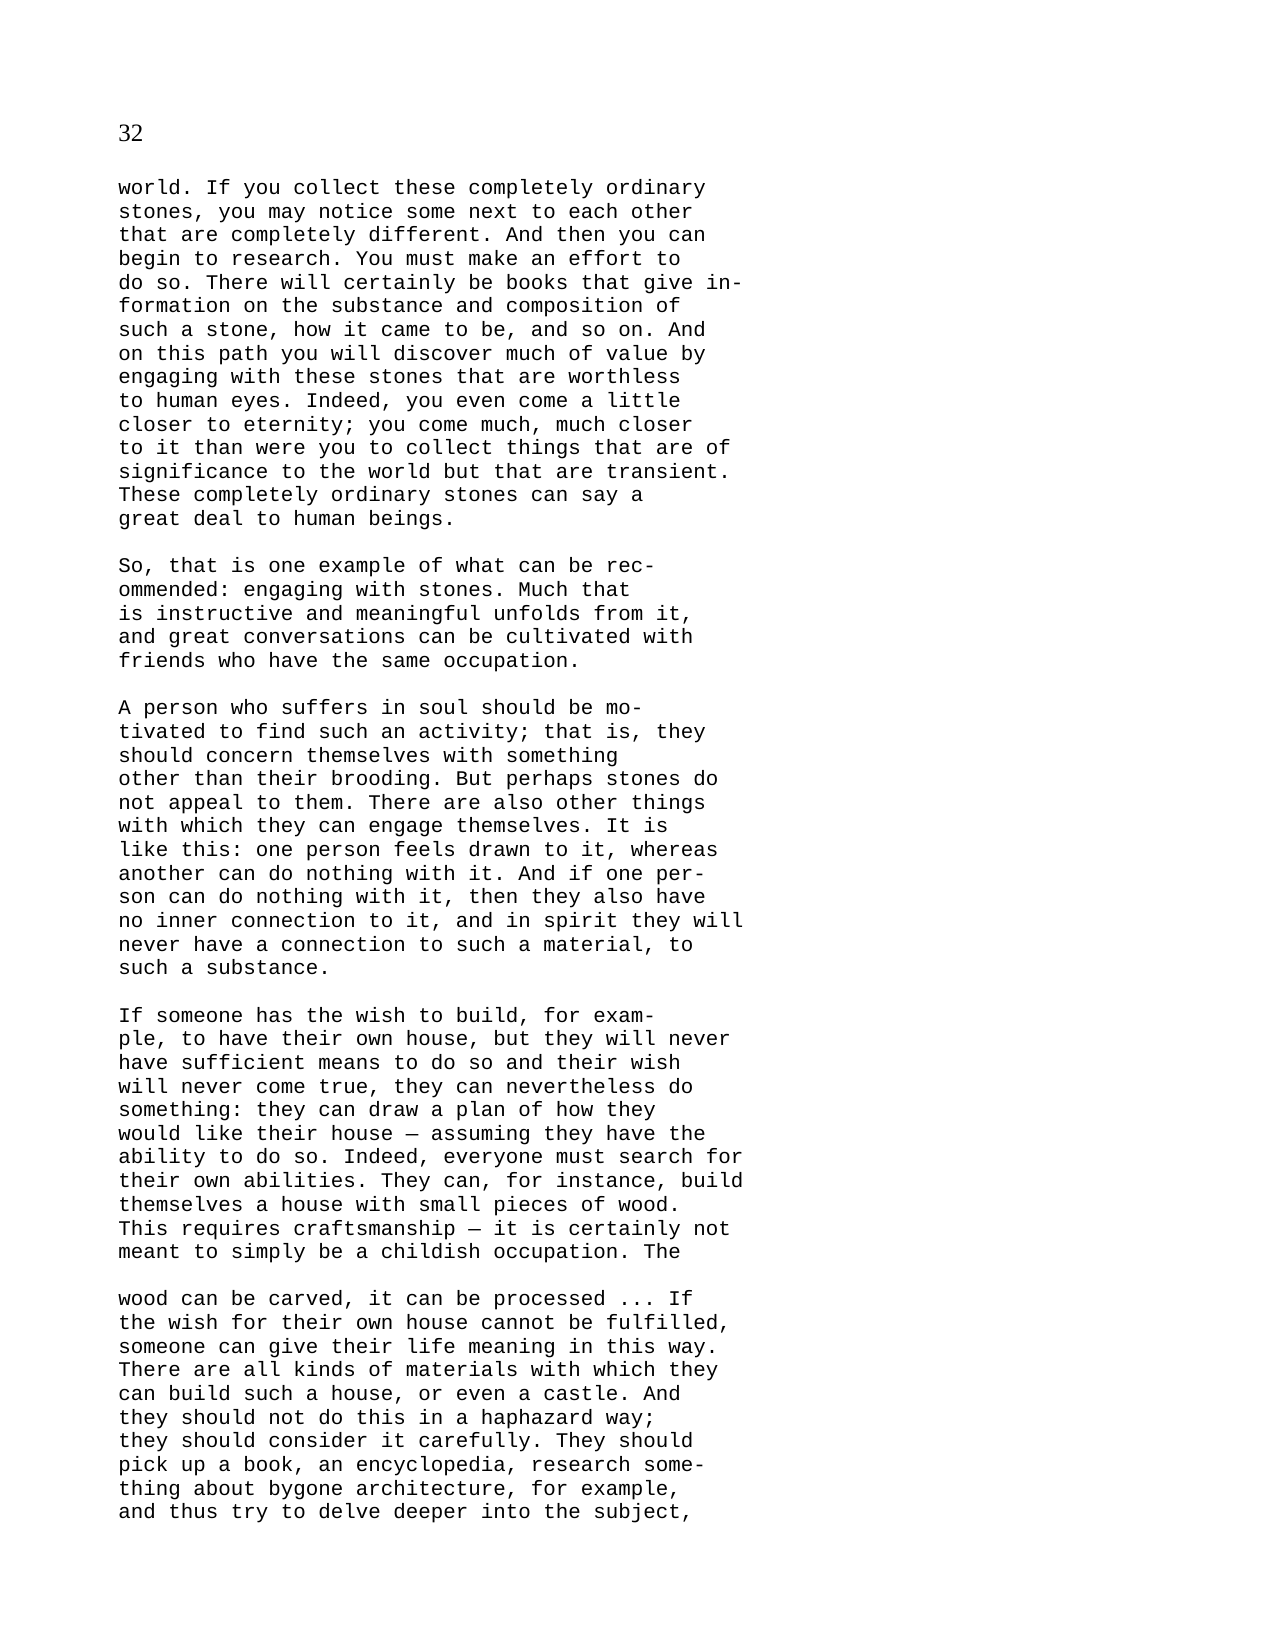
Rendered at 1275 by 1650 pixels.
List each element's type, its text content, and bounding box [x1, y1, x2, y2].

text and great conversations can be cultivated with [118, 626, 1157, 650]
text they should consider it carefully. They should [118, 1430, 1157, 1454]
text other than their brooding. But perhaps stones do [118, 768, 1157, 792]
text another can do nothing with it. And if one per- [118, 863, 1157, 886]
text can build such a house, or even a castle. And [118, 1383, 1157, 1407]
text to it than were you to collect things that are of [118, 437, 1157, 461]
text friends who have the same occupation. [118, 650, 1157, 674]
text ability to do so. Indeed, everyone must search for [118, 1147, 1157, 1170]
text tivated to find such an activity; that is, they [118, 721, 1157, 744]
text the wish for their own house cannot be fulfilled, [118, 1312, 1157, 1336]
text would like their house — assuming they have the [118, 1123, 1157, 1147]
text This requires craftsmanship — it is certainly not [118, 1217, 1157, 1241]
text something: they can draw a plan of how they [118, 1099, 1157, 1123]
text with which they can engage themselves. It is [118, 816, 1157, 839]
text their own abilities. They can, for instance, build [118, 1170, 1157, 1194]
text and thus try to delve deeper into the subject, [118, 1501, 1157, 1525]
text engaging with these stones that are worthless [118, 366, 1157, 390]
text stones, you may notice some next to each other [118, 201, 1157, 224]
text should concern themselves with something [118, 744, 1157, 768]
text like this: one person feels drawn to it, whereas [118, 839, 1157, 863]
text someone can give their life meaning in this way. [118, 1336, 1157, 1359]
text themselves a house with small pieces of wood. [118, 1194, 1157, 1217]
text There are all kinds of materials with which they [118, 1359, 1157, 1383]
text they should not do this in a haphazard way; [118, 1407, 1157, 1430]
text significance to the world but that are transient. [118, 461, 1157, 484]
text do so. There will certainly be books that give in- [118, 272, 1157, 295]
text So, that is one example of what can be rec- [118, 555, 1157, 579]
text to human eyes. Indeed, you even come a little [118, 390, 1157, 413]
text thing about bygone architecture, for example, [118, 1478, 1157, 1501]
text never have a connection to such a material, to [118, 934, 1157, 957]
text A person who suffers in soul should be mo- [118, 697, 1157, 721]
text pick up a book, an encyclopedia, research some- [118, 1454, 1157, 1478]
text not appeal to them. There are also other things [118, 792, 1157, 816]
text world. If you collect these completely ordinary [118, 177, 1157, 201]
text meant to simply be a childish occupation. The [118, 1241, 1157, 1265]
text that are completely different. And then you can [118, 224, 1157, 248]
text no inner connection to it, and in spirit they will [118, 910, 1157, 934]
text great deal to human beings. [118, 508, 1157, 532]
text If someone has the wish to build, for exam- [118, 1005, 1157, 1028]
text have sufficient means to do so and their wish [118, 1052, 1157, 1076]
text ple, to have their own house, but they will never [118, 1028, 1157, 1052]
text closer to eternity; you come much, much closer [118, 413, 1157, 437]
text on this path you will discover much of value by [118, 343, 1157, 366]
text such a stone, how it came to be, and so on. And [118, 319, 1157, 343]
text formation on the substance and composition of [118, 295, 1157, 319]
text is instructive and meaningful unfolds from it, [118, 603, 1157, 626]
text wood can be carved, it can be processed ... If [118, 1288, 1157, 1312]
text These completely ordinary stones can say a [118, 484, 1157, 508]
text ommended: engaging with stones. Much that [118, 579, 1157, 603]
text son can do nothing with it, then they also have [118, 886, 1157, 910]
text will never come true, they can nevertheless do [118, 1076, 1157, 1099]
text such a substance. [118, 957, 1157, 981]
text begin to research. You must make an effort to [118, 248, 1157, 272]
